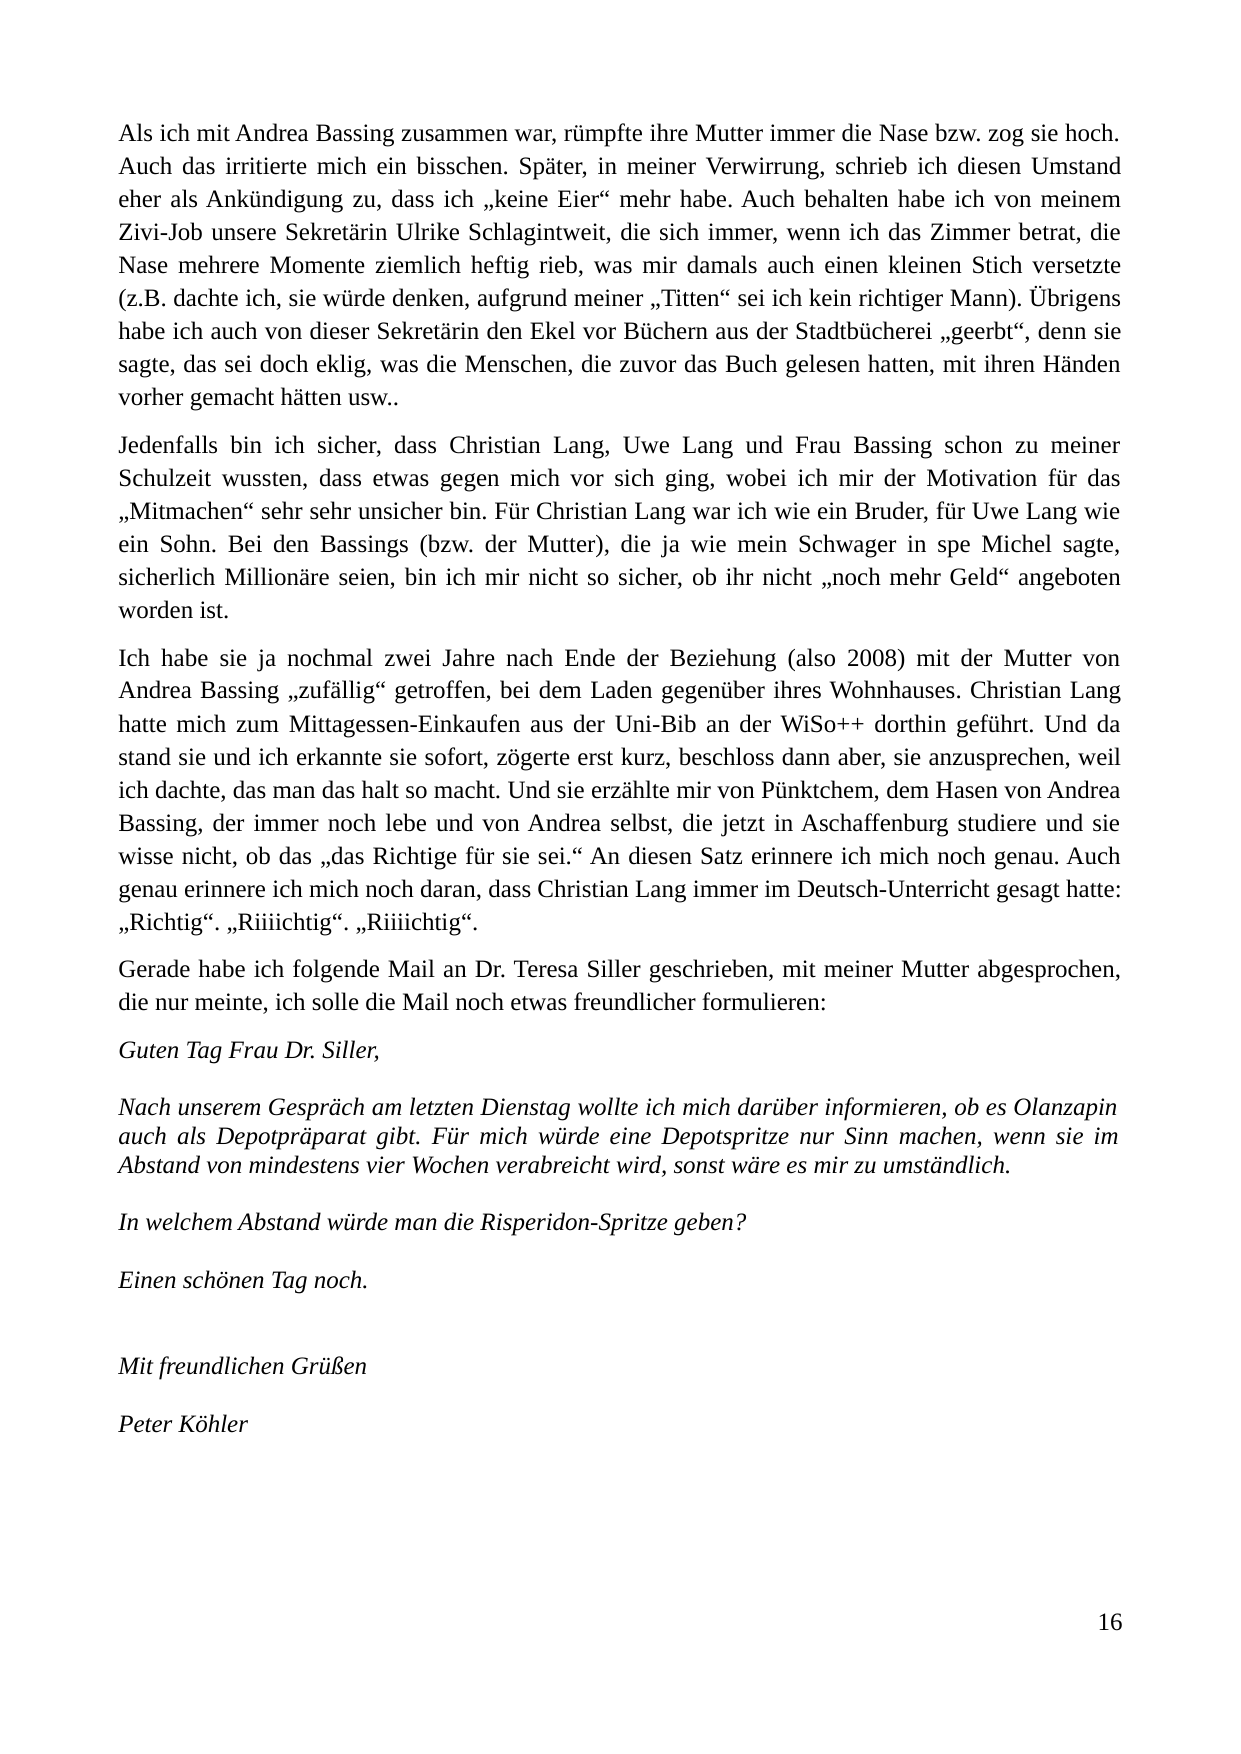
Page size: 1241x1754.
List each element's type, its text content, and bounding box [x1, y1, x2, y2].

text Nach unserem Gespräch am letzten Dienstag wollte ich mich darüber informieren, ob es Olanzapin auch als Depotpräparat gibt. Für mich würde eine Depotspritze nur Sinn machen, wenn sie im Abstand von mindestens vier Wochen verabreicht wird, sonst wäre es mir zu umständlich. [118, 1092, 1122, 1179]
text Gerade habe ich folgende Mail an Dr. Teresa Siller geschrieben, mit meiner Mutter abgesprochen, die nur meinte, ich solle die Mail noch etwas freundlicher formulieren: [118, 954, 1122, 1016]
text Als ich mit Andrea Bassing zusammen war, rümpfte ihre Mutter immer die Nase bzw. zog sie hoch. Auch das irritierte mich ein bisschen. Später, in meiner Verwirrung, schrieb ich diesen Umstand eher als Ankündigung zu, dass ich „keine Eier“ mehr habe. Auch behalten habe ich von meinem Zivi-Job unsere Sekretärin Ulrike Schlagintweit, die sich immer, wenn ich das Zimmer betrat, die Nase mehrere Momente ziemlich heftig rieb, was mir damals auch einen kleinen Stich versetzte (z.B. dachte ich, sie würde denken, aufgrund meiner „Titten“ sei ich kein richtiger Mann). Übrigens habe ich auch von dieser Sekretärin den Ekel vor Büchern aus der Stadtbücherei „geerbt“, denn sie sagte, das sei doch eklig, was die Menschen, die zuvor das Buch gelesen hatten, mit ihren Händen vorher gemacht hätten usw.. [118, 118, 1122, 411]
text Mit freundlichen Grüßen [118, 1351, 1122, 1380]
text In welchem Abstand würde man die Risperidon-Spritze geben? [118, 1207, 1122, 1236]
text Guten Tag Frau Dr. Siller, [118, 1035, 1122, 1064]
text Jedenfalls bin ich sicher, dass Christian Lang, Uwe Lang und Frau Bassing schon zu meiner Schulzeit wussten, dass etwas gegen mich vor sich ging, wobei ich mir der Motivation für das „Mitmachen“ sehr sehr unsicher bin. Für Christian Lang war ich wie ein Bruder, für Uwe Lang wie ein Sohn. Bei den Bassings (bzw. der Mutter), die ja wie mein Schwager in spe Michel sagte, sicherlich Millionäre seien, bin ich mir nicht so sicher, ob ihr nicht „noch mehr Geld“ angeboten worden ist. [118, 430, 1122, 624]
text Ich habe sie ja nochmal zwei Jahre nach Ende der Beziehung (also 2008) mit der Mutter von Andrea Bassing „zufällig“ getroffen, bei dem Laden gegenüber ihres Wohnhauses. Christian Lang hatte mich zum Mittagessen-Einkaufen aus der Uni-Bib an der WiSo++ dorthin geführt. Und da stand sie und ich erkannte sie sofort, zögerte erst kurz, beschloss dann aber, sie anzusprechen, weil ich dachte, das man das halt so macht. Und sie erzählte mir von Pünktchem, dem Hasen von Andrea Bassing, der immer noch lebe und von Andrea selbst, die jetzt in Aschaffenburg studiere und sie wisse nicht, ob das „das Richtige für sie sei.“ An diesen Satz erinnere ich mich noch genau. Auch genau erinnere ich mich noch daran, dass Christian Lang immer im Deutsch-Unterricht gesagt hatte: „Richtig“. „Riiiichtig“. „Riiiichtig“. [118, 643, 1122, 936]
text Peter Köhler [118, 1380, 1122, 1437]
text Einen schönen Tag noch. [118, 1265, 1122, 1294]
